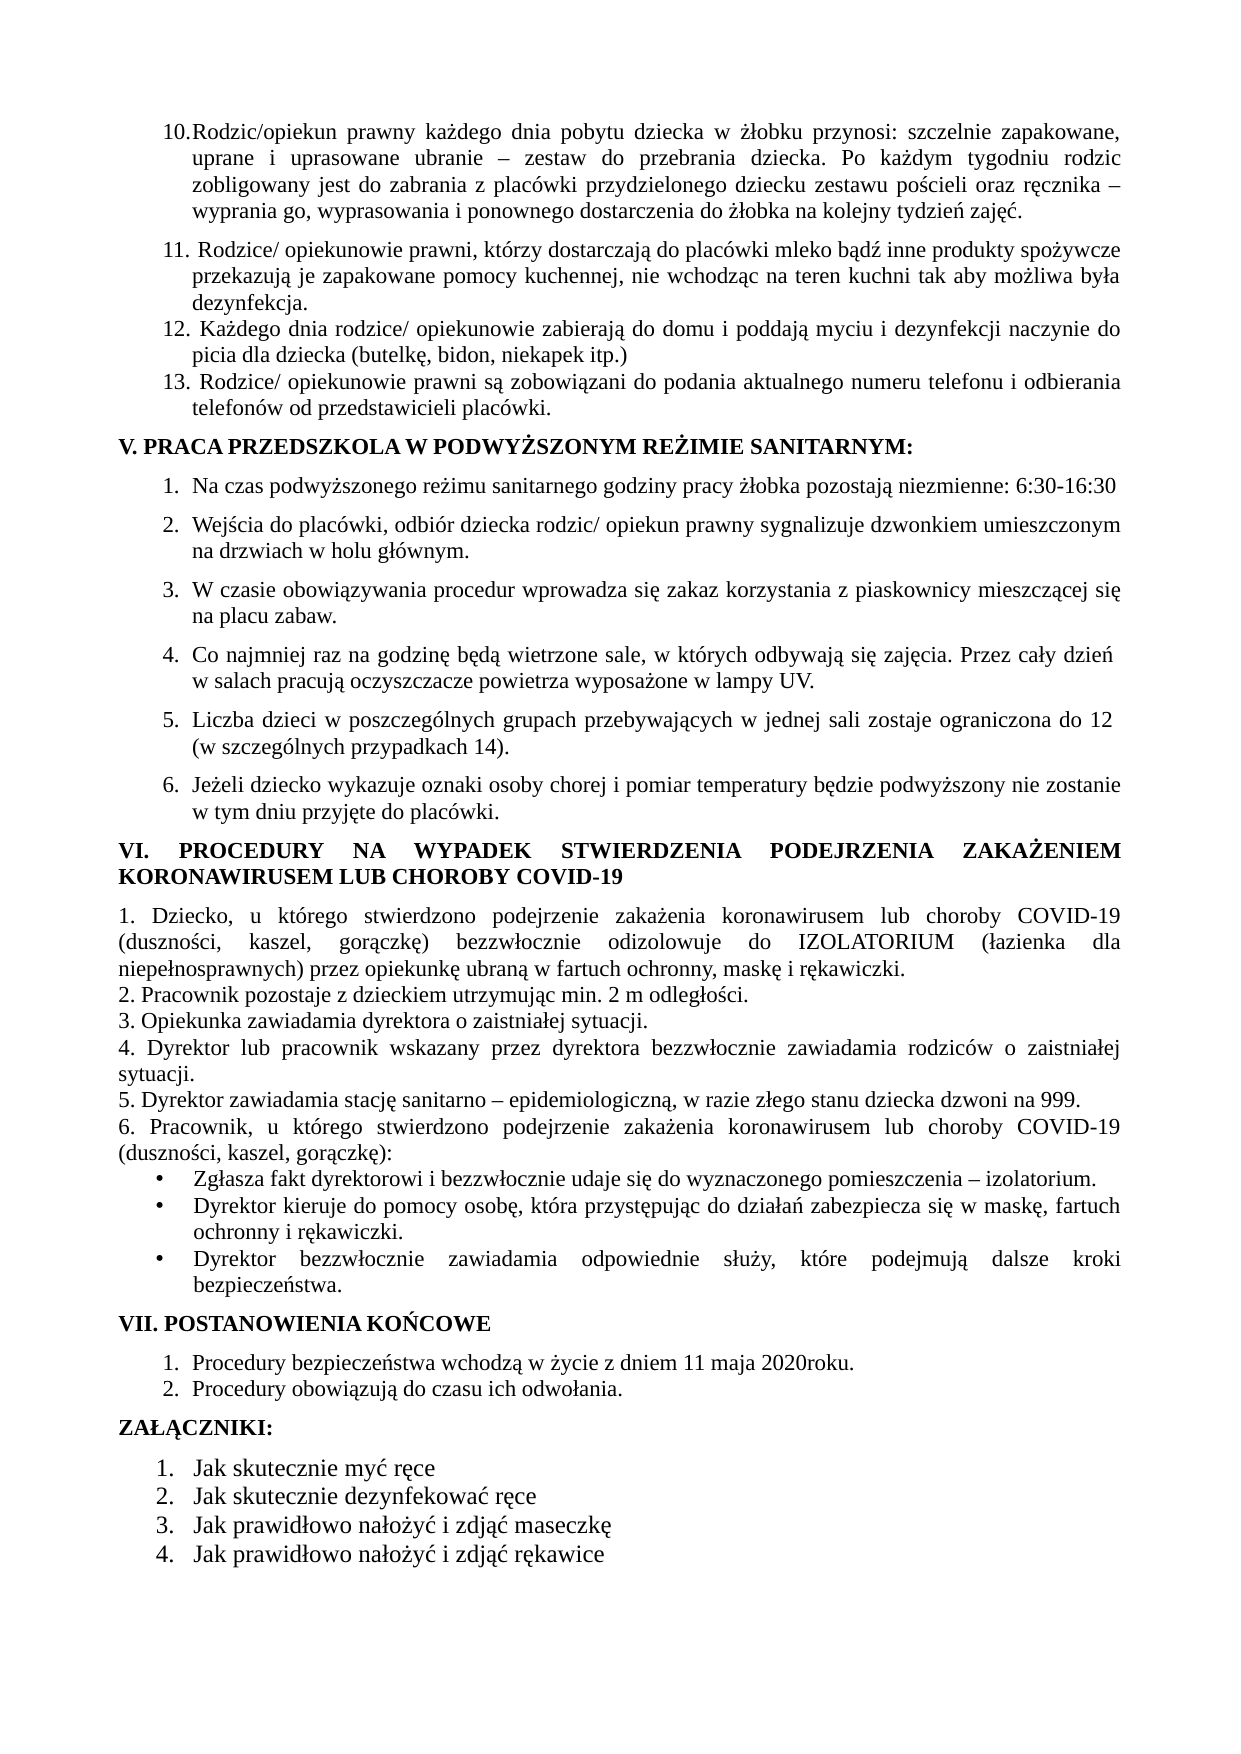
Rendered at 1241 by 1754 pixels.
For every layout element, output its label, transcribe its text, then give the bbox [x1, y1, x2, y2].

list Rodzice/ opiekunowie prawni, którzy dostarczają do placówki mleko bądź inne produkty spożywcze przekazują je zapakowane pomocy kuchennej, nie wchodząc na teren kuchni tak aby możliwa była dezynfekcja. [162, 236, 1122, 315]
list Jak prawidłowo nałożyć i zdjąć rękawice [156, 1539, 1122, 1568]
text VI. PROCEDURY NA WYPADEK STWIERDZENIA PODEJRZENIA ZAKAŻENIEM KORONAWIRUSEM LUB CHOROBY COVID-19 [118, 837, 1122, 889]
list Na czas podwyższonego reżimu sanitarnego godziny pracy żłobka pozostają niezmienne: 6:30-16:30 [162, 472, 1122, 498]
list Jak skutecznie myć ręce [156, 1453, 1122, 1481]
list Każdego dnia rodzice/ opiekunowie zabierają do domu i poddają myciu i dezynfekcji naczynie do picia dla dziecka (butelkę, bidon, niekapek itp.) [162, 315, 1122, 368]
list Jeżeli dziecko wykazuje oznaki osoby chorej i pomiar temperatury będzie podwyższony nie zostanie w tym dniu przyjęte do placówki. [162, 772, 1122, 824]
text 1. Dziecko, u którego stwierdzono podejrzenie zakażenia koronawirusem lub choroby COVID-19 (duszności, kaszel, gorączkę) bezzwłocznie odizolowuje do IZOLATORIUM (łazienka dla niepełnosprawnych) przez opiekunkę ubraną w fartuch ochronny, maskę i rękawiczki. [118, 902, 1122, 981]
list Procedury obowiązują do czasu ich odwołania. [162, 1375, 1122, 1401]
text V. PRACA PRZEDSZKOLA W PODWYŻSZONYM REŻIMIE SANITARNYM: [118, 433, 1122, 459]
text 3. Opiekunka zawiadamia dyrektora o zaistniałej sytuacji. [118, 1007, 1122, 1034]
text 4. Dyrektor lub pracownik wskazany przez dyrektora bezzwłocznie zawiadamia rodziców o zaistniałej sytuacji. [118, 1034, 1122, 1086]
text 5. Dyrektor zawiadamia stację sanitarno – epidemiologiczną, w razie złego stanu dziecka dzwoni na 999. [118, 1086, 1122, 1113]
text VII. POSTANOWIENIA KOŃCOWE [118, 1310, 1122, 1336]
list Co najmniej raz na godzinę będą wietrzone sale, w których odbywają się zajęcia. Przez cały dzień w salach pracują oczyszczacze powietrza wyposażone w lampy UV. [162, 641, 1122, 694]
text ZAŁĄCZNIKI: [118, 1414, 1122, 1440]
list Zgłasza fakt dyrektorowi i bezzwłocznie udaje się do wyznaczonego pomieszczenia – izolatorium. [156, 1166, 1122, 1192]
list Dyrektor bezzwłocznie zawiadamia odpowiednie służy, które podejmują dalsze kroki bezpieczeństwa. [156, 1244, 1122, 1297]
list Dyrektor kieruje do pomocy osobę, która przystępując do działań zabezpiecza się w maskę, fartuch ochronny i rękawiczki. [156, 1192, 1122, 1244]
text 6. Pracownik, u którego stwierdzono podejrzenie zakażenia koronawirusem lub choroby COVID-19 (duszności, kaszel, gorączkę): [118, 1113, 1122, 1166]
list Rodzice/ opiekunowie prawni są zobowiązani do podania aktualnego numeru telefonu i odbierania telefonów od przedstawicieli placówki. [162, 368, 1122, 421]
list Jak skutecznie dezynfekować ręce [156, 1481, 1122, 1510]
list Liczba dzieci w poszczególnych grupach przebywających w jednej sali zostaje ograniczona do 12 (w szczególnych przypadkach 14). [162, 706, 1122, 759]
list Wejścia do placówki, odbiór dziecka rodzic/ opiekun prawny sygnalizuje dzwonkiem umieszczonym na drzwiach w holu głównym. [162, 511, 1122, 563]
list W czasie obowiązywania procedur wprowadza się zakaz korzystania z piaskownicy mieszczącej się na placu zabaw. [162, 576, 1122, 629]
list Procedury bezpieczeństwa wchodzą w życie z dniem 11 maja 2020roku. [162, 1349, 1122, 1375]
text 2. Pracownik pozostaje z dzieckiem utrzymując min. 2 m odległości. [118, 981, 1122, 1007]
list Rodzic/opiekun prawny każdego dnia pobytu dziecka w żłobku przynosi: szczelnie zapakowane, uprane i uprasowane ubranie – zestaw do przebrania dziecka. Po każdym tygodniu rodzic zobligowany jest do zabrania z placówki przydzielonego dziecku zestawu pościeli oraz ręcznika – wyprania go, wyprasowania i ponownego dostarczenia do żłobka na kolejny tydzień zajęć. [162, 118, 1122, 223]
list Jak prawidłowo nałożyć i zdjąć maseczkę [156, 1510, 1122, 1539]
